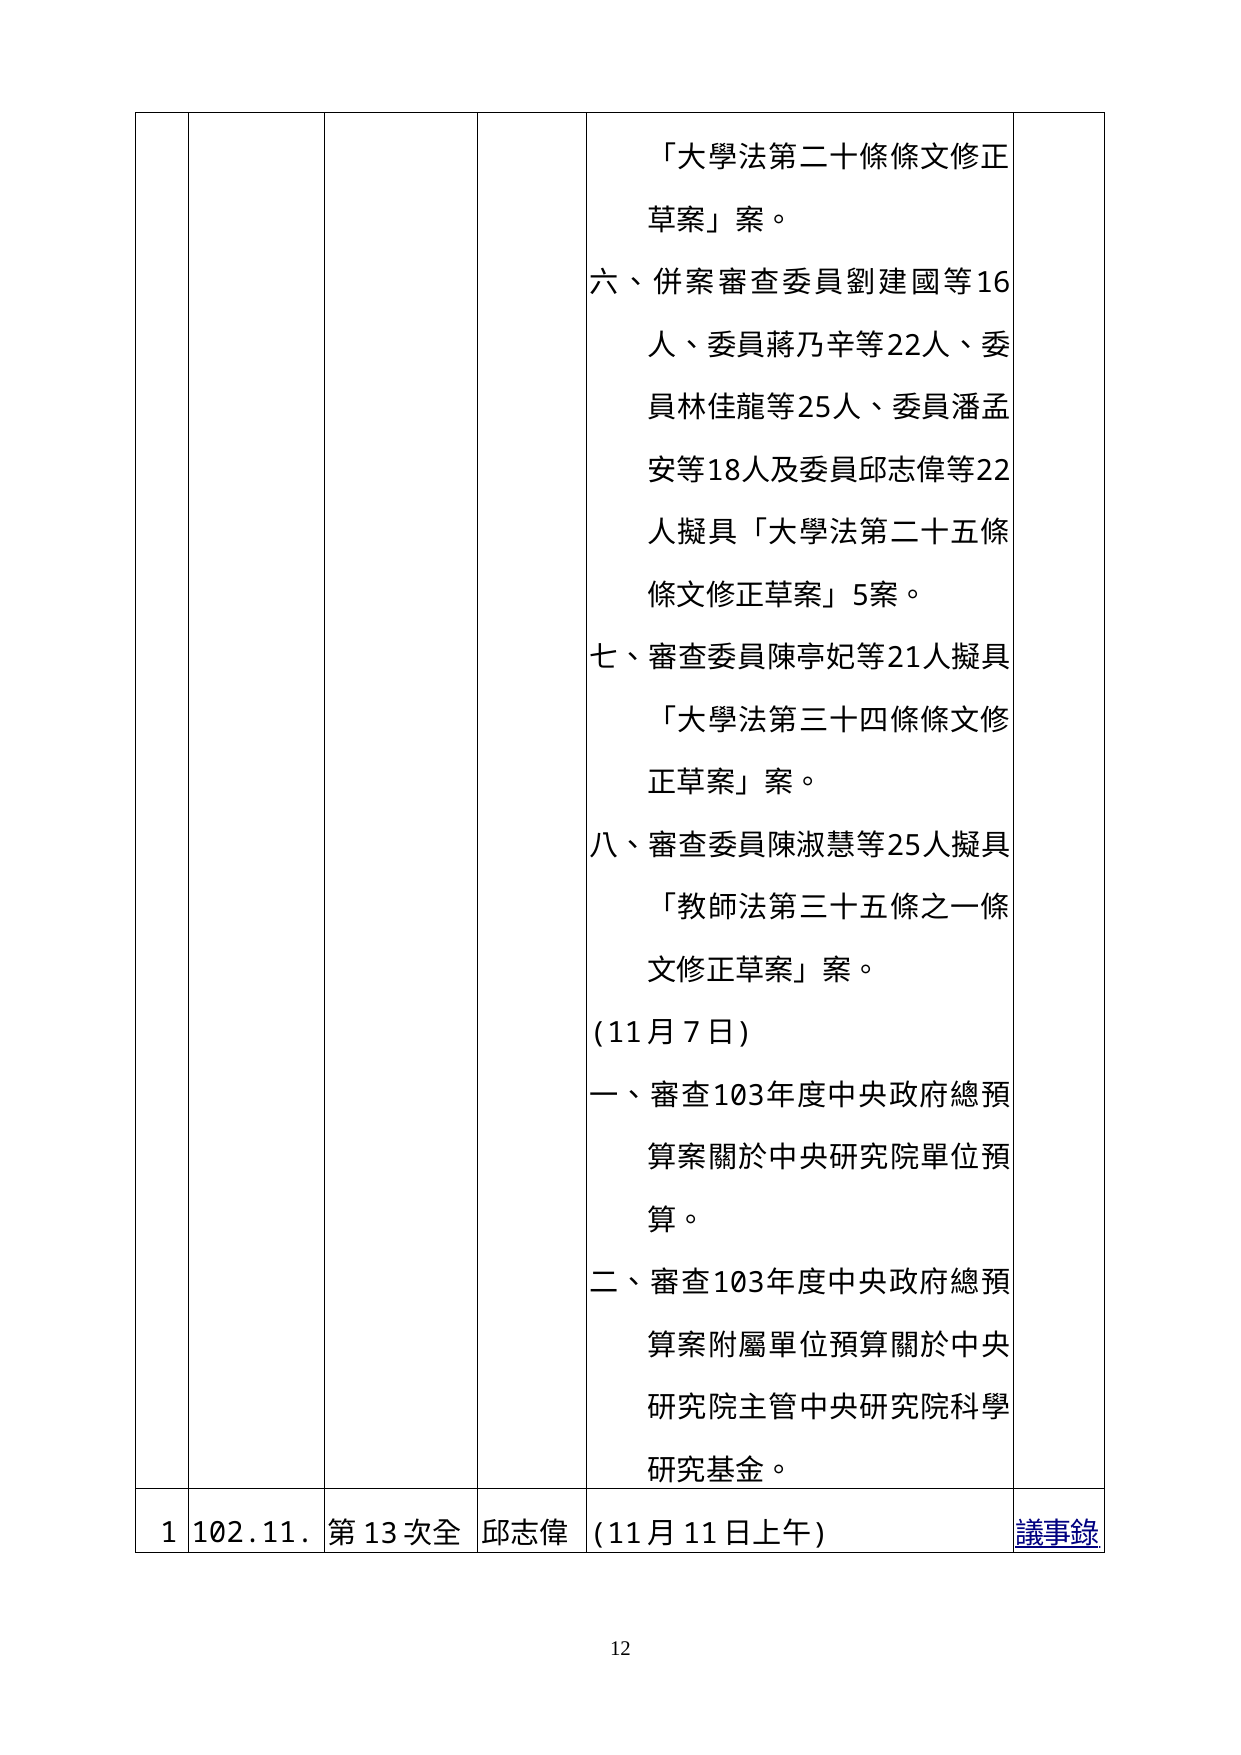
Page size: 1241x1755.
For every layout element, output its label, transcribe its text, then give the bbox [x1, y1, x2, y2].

table_cell 邱志偉 [478, 1489, 586, 1552]
table_cell [189, 113, 324, 1488]
table_cell [325, 113, 477, 1488]
table_cell 102.11. [189, 1489, 324, 1552]
table_cell (11月11日上午) 審查親民黨黨團擬具「教師法第二條及第十九條之一條文修正草案」案。 併案審查委員林淑芬等24人、委員蔣乃辛等24人、委員邱志偉等22人擬具「教師法第十一條條文修正草案」案及委員陳亭妃等24人擬具「教師法第十一條及第十五條條文修正草案」案。 併案審查委員薛凌等23人、委員李俊俋等18人擬具「教師法第十四條條文修正草案」案。 審查親民黨黨團擬具「教師法第十六條條文修正草案」案。 審查委員許智傑等19人擬具「教師法第十七條條文修正草案」案。 (11月11日下午) 繼續審查103年度中央政府總預算案關於行政院原子能委員會及所屬單位預算。 (11月13日) 繼續審查103年度中央政府總預算案關於文化部及所屬單位預算。 (11月14日上午) 國立故宮博物院、公共工程委員會、內政部、法務部、審計部，就國立故宮博物院員工消費合作社之組織定位，日常業務運作情形、承攬院內各項業務之適法性、歷年所承攬院內業務之執行情形、創社以來每年度之盈餘分配情形及針對立法院及監察院所作之有關員工消合社之各項決議事項之辦理情形作專案報告，並備質詢。 (11月14日下午) 繼續審查103年度中央政府總預算案關於行政院國家科學委員會及所屬單位預算。 [587, 1489, 1013, 1552]
table_cell [478, 113, 586, 1488]
table_cell 第13次全 [325, 1489, 477, 1552]
table_cell 議事錄 [1014, 1489, 1104, 1552]
table_cell [136, 113, 188, 1488]
table_cell 「大學法第二十條條文修正草案」案。 六、併案審查委員劉建國等16人、委員蔣乃辛等22人、委員林佳龍等25人、委員潘孟安等18人及委員邱志偉等22人擬具「大學法第二十五條條文修正草案」5案。 七、審查委員陳亭妃等21人擬具「大學法第三十四條條文修正草案」案。 八、審查委員陳淑慧等25人擬具「教師法第三十五條之一條文修正草案」案。 (11月7日) 一、審查103年度中央政府總預算案關於中央研究院單位預算。 二、審查103年度中央政府總預算案附屬單位預算關於中央研究院主管中央研究院科學研究基金。 [587, 113, 1013, 1488]
table_cell [1014, 113, 1104, 1488]
table_cell [136, 1489, 188, 1552]
